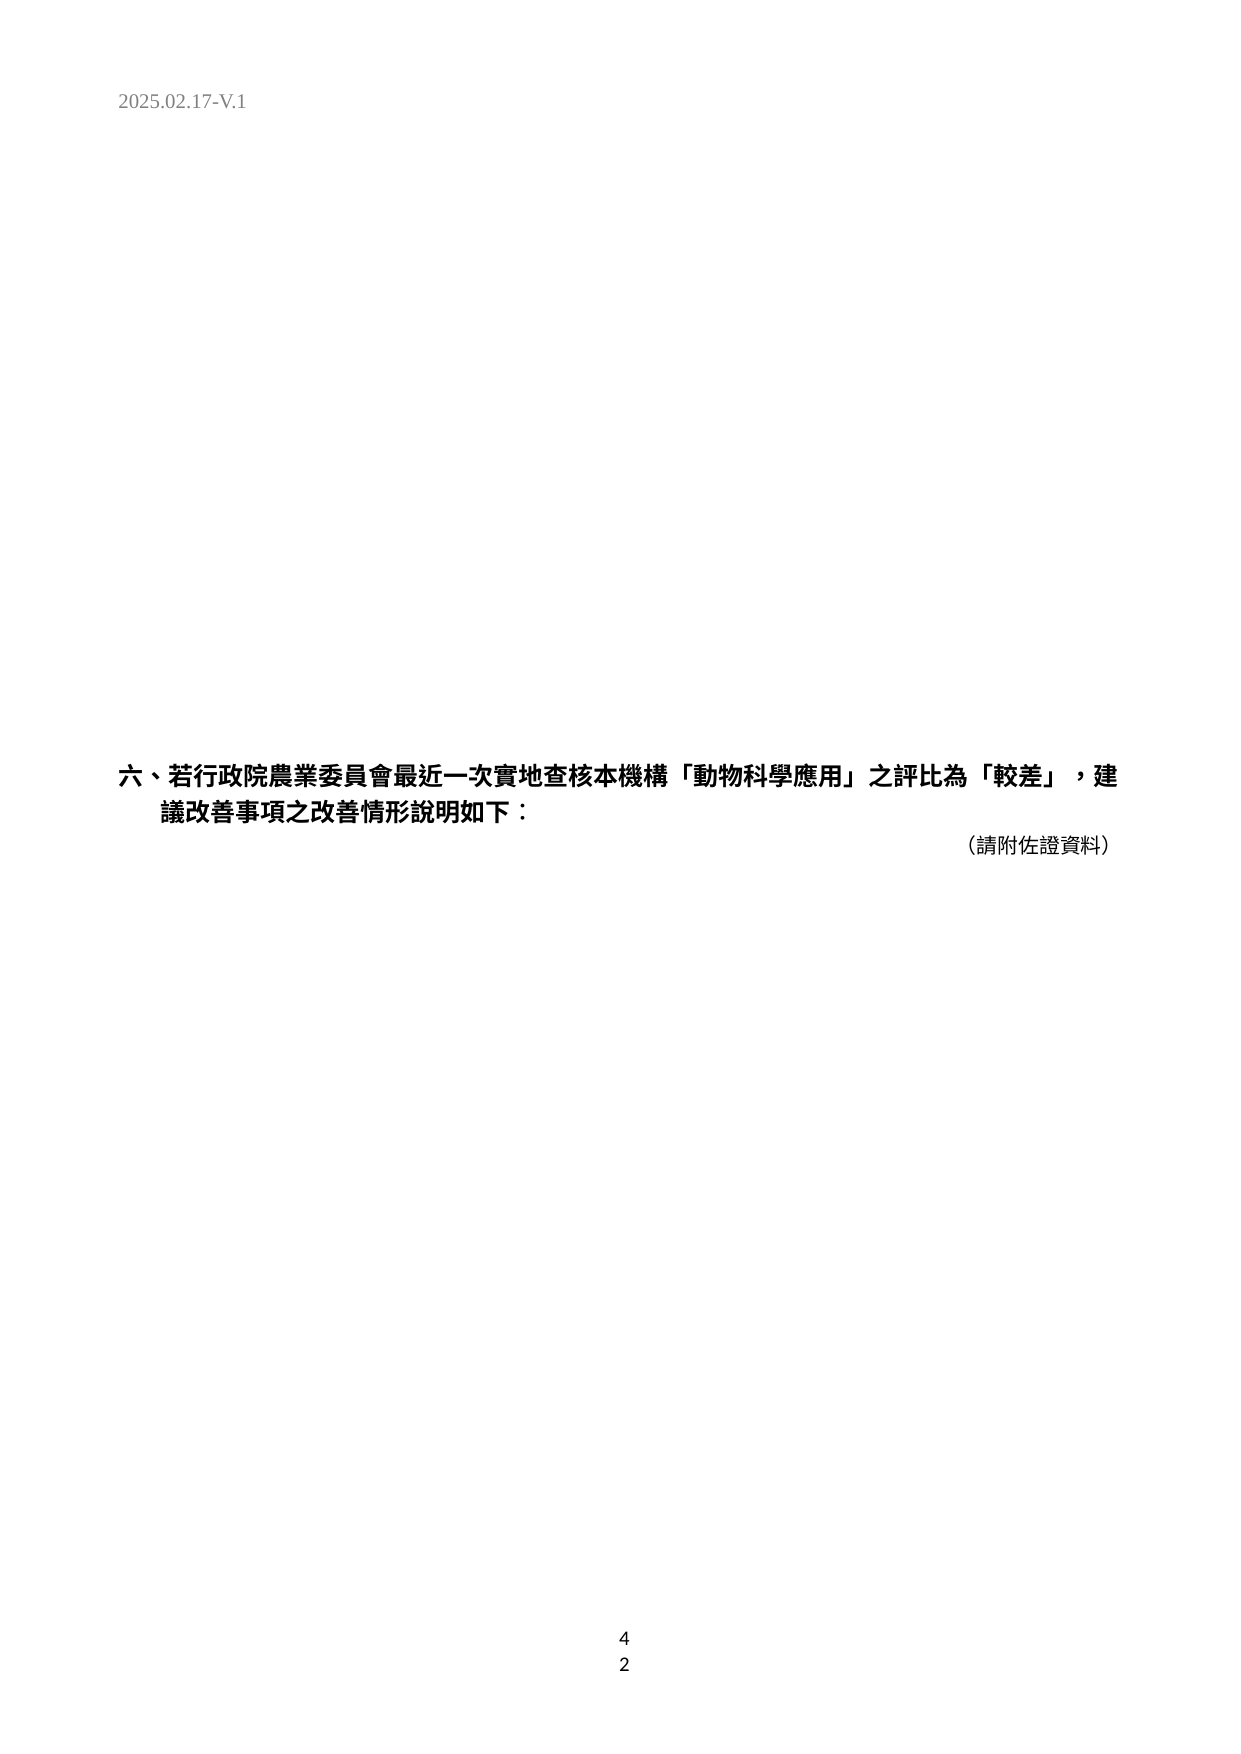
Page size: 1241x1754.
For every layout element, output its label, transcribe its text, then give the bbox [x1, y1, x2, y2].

text （請附佐證資料） [168, 829, 1122, 859]
text 六、若行政院農業委員會最近一次實地查核本機構「動物科學應用」之評比為「較差」，建議改善事項之改善情形說明如下： [118, 757, 1122, 829]
